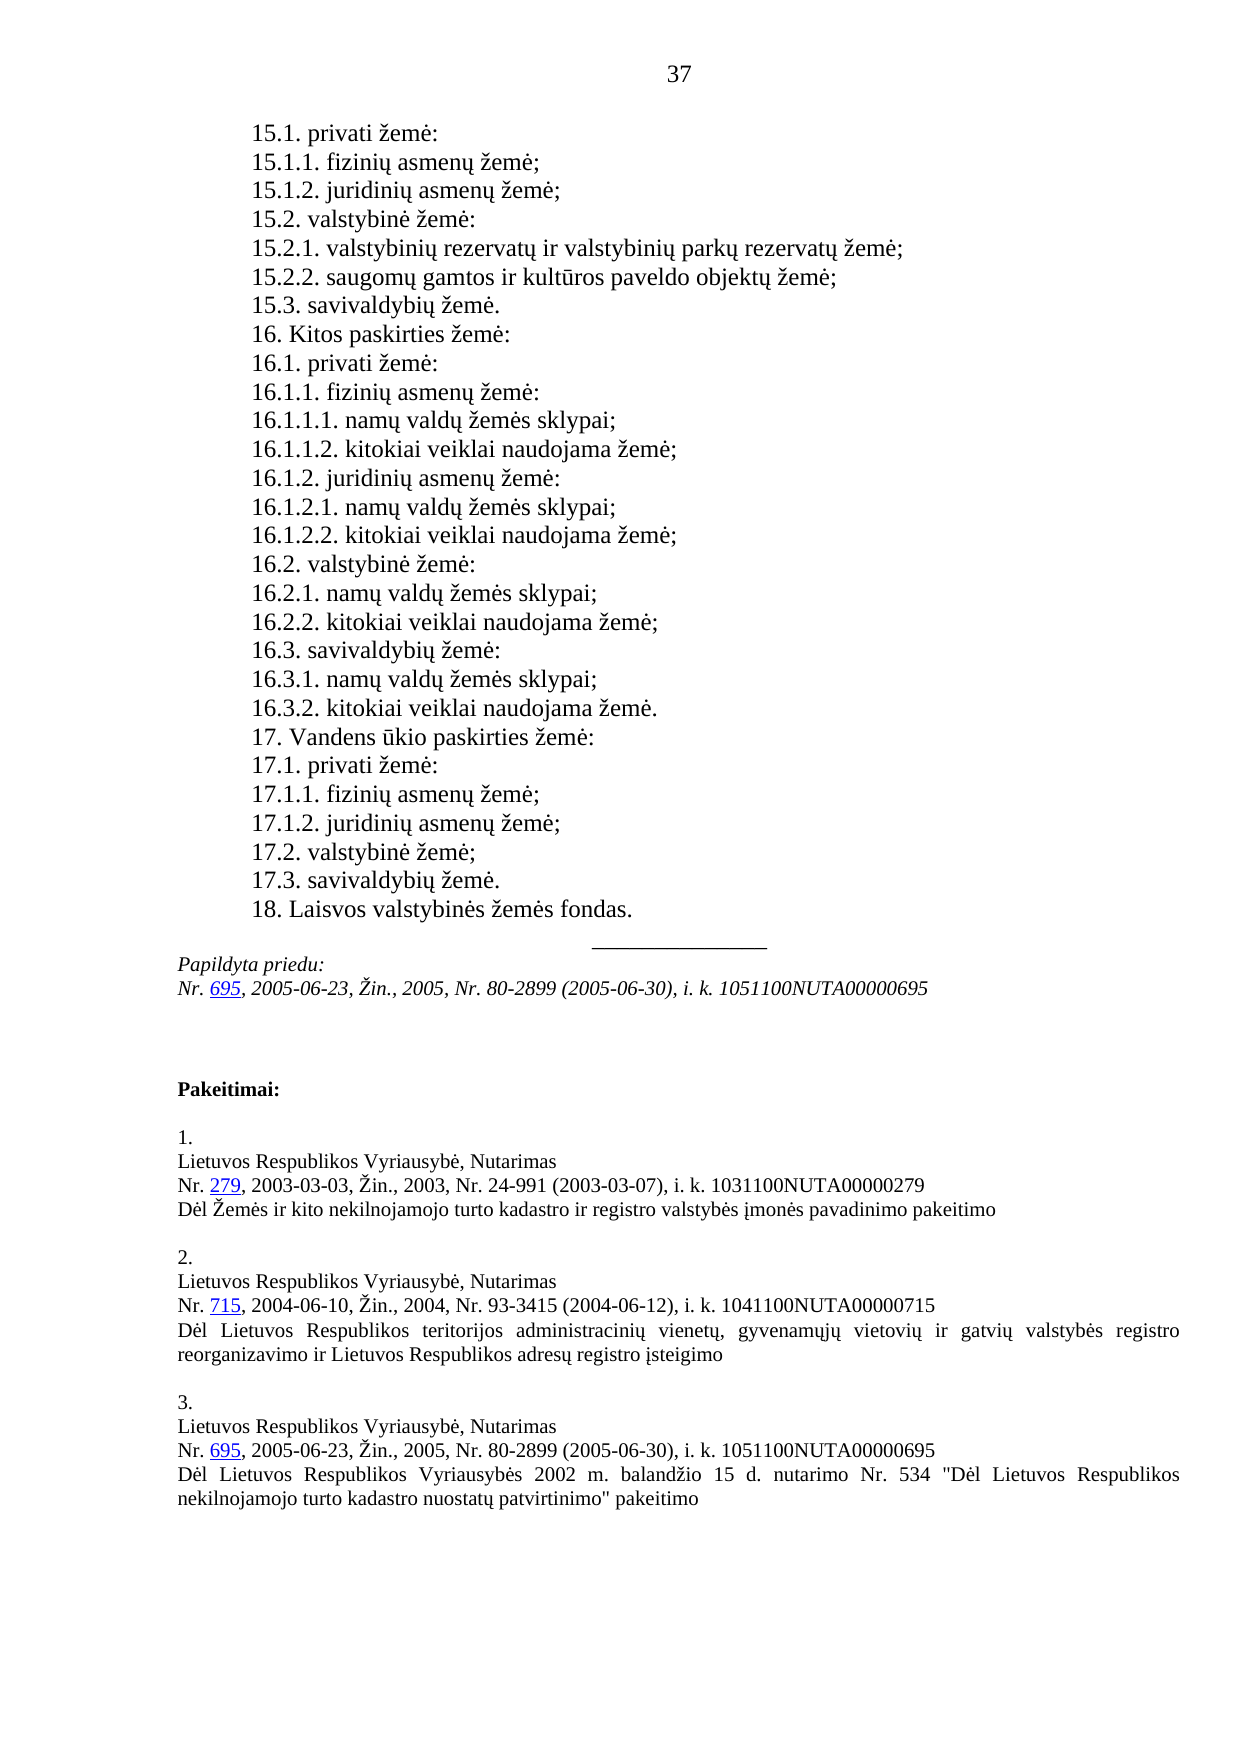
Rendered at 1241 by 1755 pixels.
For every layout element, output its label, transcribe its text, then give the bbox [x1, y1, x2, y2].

text 17.1.1. fizinių asmenų žemė; [177, 779, 1181, 808]
text 17.1. privati žemė: [177, 751, 1181, 779]
text Lietuvos Respublikos Vyriausybė, Nutarimas [177, 1269, 1181, 1293]
text 16.3. savivaldybių žemė: [177, 636, 1181, 664]
text 15.3. savivaldybių žemė. [177, 291, 1181, 319]
text 16.2.1. namų valdų žemės sklypai; [177, 578, 1181, 607]
text Papildyta priedu: [177, 952, 1181, 976]
text ______________ [177, 923, 1181, 952]
text 17.2. valstybinė žemė; [177, 837, 1181, 866]
text 3. [177, 1390, 1181, 1414]
text 15.2.2. saugomų gamtos ir kultūros paveldo objektų žemė; [177, 262, 1181, 291]
text 16.1.2.1. namų valdų žemės sklypai; [177, 492, 1181, 521]
text 17. Vandens ūkio paskirties žemė: [177, 722, 1181, 751]
text 17.1.2. juridinių asmenų žemė; [177, 808, 1181, 837]
text 15.1.2. juridinių asmenų žemė; [177, 176, 1181, 204]
text 16.1.1. fizinių asmenų žemė: [177, 377, 1181, 406]
text 16. Kitos paskirties žemė: [177, 319, 1181, 348]
text 15.1. privati žemė: [177, 118, 1181, 147]
text 1. [177, 1125, 1181, 1149]
text Lietuvos Respublikos Vyriausybė, Nutarimas [177, 1149, 1181, 1173]
text 16.3.2. kitokiai veiklai naudojama žemė. [177, 693, 1181, 722]
text 17.3. savivaldybių žemė. [177, 866, 1181, 894]
text Lietuvos Respublikos Vyriausybė, Nutarimas [177, 1414, 1181, 1438]
text Dėl Žemės ir kito nekilnojamojo turto kadastro ir registro valstybės įmonės pavadinimo pakeitimo [177, 1197, 1181, 1221]
text Nr. 715, 2004-06-10, Žin., 2004, Nr. 93-3415 (2004-06-12), i. k. 1041100NUTA00000715 [177, 1293, 1181, 1317]
text 16.1.2.2. kitokiai veiklai naudojama žemė; [177, 521, 1181, 549]
text Nr. 695, 2005-06-23, Žin., 2005, Nr. 80-2899 (2005-06-30), i. k. 1051100NUTA00000695 [177, 1438, 1181, 1462]
text 16.1.1.1. namų valdų žemės sklypai; [177, 406, 1181, 434]
text 15.2. valstybinė žemė: [177, 204, 1181, 233]
text 15.1.1. fizinių asmenų žemė; [177, 147, 1181, 176]
text 16.3.1. namų valdų žemės sklypai; [177, 664, 1181, 693]
text 15.2.1. valstybinių rezervatų ir valstybinių parkų rezervatų žemė; [177, 233, 1181, 262]
text 16.1.1.2. kitokiai veiklai naudojama žemė; [177, 434, 1181, 463]
text Dėl Lietuvos Respublikos teritorijos administracinių vienetų, gyvenamųjų vietovių ir gatvių valstybės registro reorganizavimo ir Lietuvos Respublikos adresų registro įsteigimo [177, 1317, 1181, 1366]
text 16.2.2. kitokiai veiklai naudojama žemė; [177, 607, 1181, 636]
text Pakeitimai: [177, 1077, 1181, 1101]
text Nr. 695, 2005-06-23, Žin., 2005, Nr. 80-2899 (2005-06-30), i. k. 1051100NUTA00000695 [177, 976, 1181, 1000]
text 18. Laisvos valstybinės žemės fondas. [177, 894, 1181, 923]
text 16.1.2. juridinių asmenų žemė: [177, 463, 1181, 492]
text 2. [177, 1245, 1181, 1269]
text Nr. 279, 2003-03-03, Žin., 2003, Nr. 24-991 (2003-03-07), i. k. 1031100NUTA00000279 [177, 1173, 1181, 1197]
text 16.2. valstybinė žemė: [177, 549, 1181, 578]
text 16.1. privati žemė: [177, 348, 1181, 377]
text Dėl Lietuvos Respublikos Vyriausybės 2002 m. balandžio 15 d. nutarimo Nr. 534 "Dėl Lietuvos Respublikos nekilnojamojo turto kadastro nuostatų patvirtinimo" pakeitimo [177, 1462, 1181, 1510]
